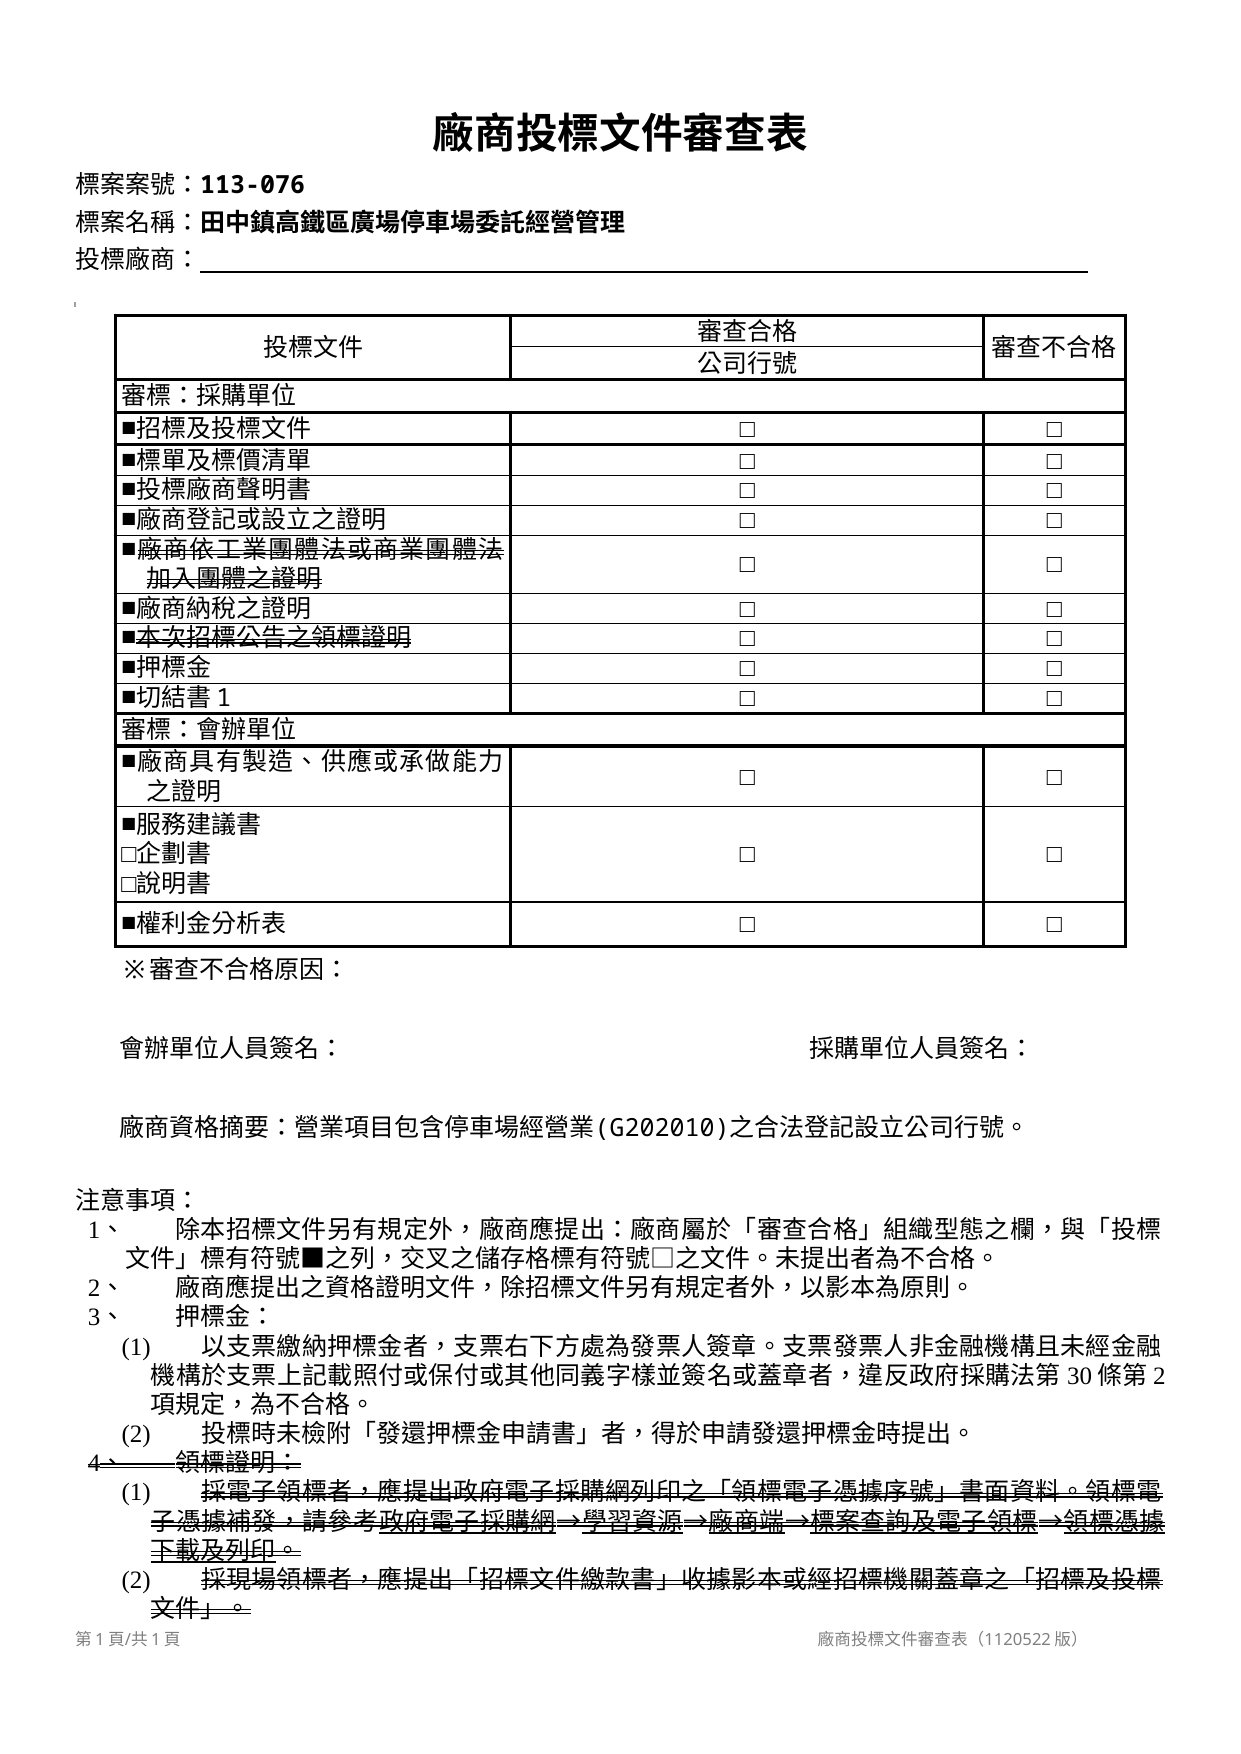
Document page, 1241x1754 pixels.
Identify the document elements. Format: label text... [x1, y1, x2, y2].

table_header 投標文件 [117, 317, 509, 378]
subtitle 以支票繳納押標金者，支票右下方處為發票人簽章。支票發票人非金融機構且未經金融機構於支票上記載照付或保付或其他同義字樣並簽名或蓋章者，違反政府採購法第30條第2項規定，為不合格。 [151, 1332, 1165, 1419]
table_header 審查合格 [512, 317, 982, 346]
table_cell □ [985, 476, 1124, 505]
text 會辦單位人員簽名： 採購單位人員簽名： [75, 1027, 1165, 1065]
subtitle 領標證明： [125, 1448, 1165, 1477]
text 標案名稱：田中鎮高鐵區廣場停車場委託經營管理 [75, 201, 1165, 239]
table_cell ■押標金 [117, 654, 509, 682]
table_cell ■廠商納稅之證明 [117, 594, 509, 623]
table_cell □ [985, 684, 1124, 712]
table_cell 公司行號 [512, 347, 982, 378]
table_cell [983, 715, 1124, 744]
subtitle 廠商應提出之資格證明文件，除招標文件另有規定者外，以影本為原則。 [125, 1273, 1165, 1302]
table_cell □ [512, 594, 982, 623]
text 標案案號：113-076 [75, 164, 1165, 201]
table_cell □ [985, 414, 1124, 443]
table_cell [747, 715, 865, 744]
table_cell [629, 715, 747, 744]
table_cell □ [985, 506, 1124, 534]
table_cell [983, 381, 1124, 411]
table_cell □ [512, 903, 982, 945]
table_cell □ [985, 654, 1124, 682]
table_cell [511, 381, 629, 411]
table_cell □ [512, 536, 982, 593]
table_cell □ [985, 594, 1124, 623]
table_cell [629, 381, 747, 411]
table_cell □ [512, 476, 982, 505]
table_cell ■招標及投標文件 [117, 414, 509, 443]
table_cell □ [512, 506, 982, 534]
table_cell □ [985, 748, 1124, 806]
table_cell □ [512, 446, 982, 475]
table_cell [865, 715, 983, 744]
table_cell □ [985, 807, 1124, 901]
text 注意事項： [75, 1186, 1165, 1215]
subtitle 採現場領標者，應提出「招標文件繳款書」收據影本或經招標機關蓋章之「招標及投標文件」。 [151, 1565, 1165, 1623]
table_cell □ [985, 446, 1124, 475]
subtitle 押標金： [125, 1302, 1165, 1332]
table_cell 審標：會辦單位 [117, 715, 511, 744]
table_cell ■權利金分析表 [117, 903, 509, 945]
table_cell □ [512, 414, 982, 443]
table_cell □ [512, 624, 982, 653]
text ※審查不合格原因： [75, 948, 1165, 986]
table_cell □ [512, 748, 982, 806]
subtitle 採電子領標者，應提出政府電子採購網列印之「領標電子憑據序號」書面資料。領標電子憑據補發，請參考政府電子採購網→學習資源→廠商端→標案查詢及電子領標→領標憑據下載及列印。 [151, 1526, 1165, 1565]
text 廠商資格摘要：營業項目包含停車場經營業(G202010)之合法登記設立公司行號。 [75, 1107, 1165, 1144]
table_cell □ [512, 654, 982, 682]
table_cell ■廠商登記或設立之證明 [117, 506, 509, 534]
table_cell □ [985, 903, 1124, 945]
table_cell ■服務建議書 □企劃書 □說明書 [117, 807, 509, 901]
text 投標廠商： [75, 239, 1165, 276]
table_cell □ [512, 807, 982, 901]
table_cell ■廠商具有製造、供應或承做能力之證明 [117, 748, 509, 806]
table_cell ■標單及標價清單 [117, 446, 509, 475]
table_cell [511, 715, 629, 744]
table_cell □ [512, 684, 982, 712]
table_cell □ [985, 624, 1124, 653]
table_cell [865, 381, 983, 411]
table_cell □ [985, 536, 1124, 593]
subtitle 採電子領標者，應提出政府電子採購網列印之「領標電子憑據序號」書面資料。領標電子憑據補發，請參考政府電子採購網→學習資源→廠商端→標案查詢及電子領標→領標憑據下載及列印。 [151, 1477, 1165, 1522]
table_cell 審標：採購單位 [117, 381, 511, 411]
table_cell ■投標廠商聲明書 [117, 476, 509, 505]
table_cell ■本次招標公告之領標證明 [117, 624, 509, 653]
subtitle 除本招標文件另有規定外，廠商應提出：廠商屬於「審查合格」組織型態之欄，與「投標文件」標有符號■之列，交叉之儲存格標有符號□之文件。未提出者為不合格。 [125, 1215, 1165, 1273]
table_cell ■廠商依工業團體法或商業團體法加入團體之證明 [117, 536, 509, 593]
table_header 審查不合格 [985, 317, 1124, 378]
text 廠商投標文件審查表 [75, 89, 1165, 164]
subtitle 投標時未檢附「發還押標金申請書」者，得於申請發還押標金時提出。 [151, 1419, 1165, 1448]
table_cell ■切結書1 [117, 684, 509, 712]
table_cell [747, 381, 865, 411]
